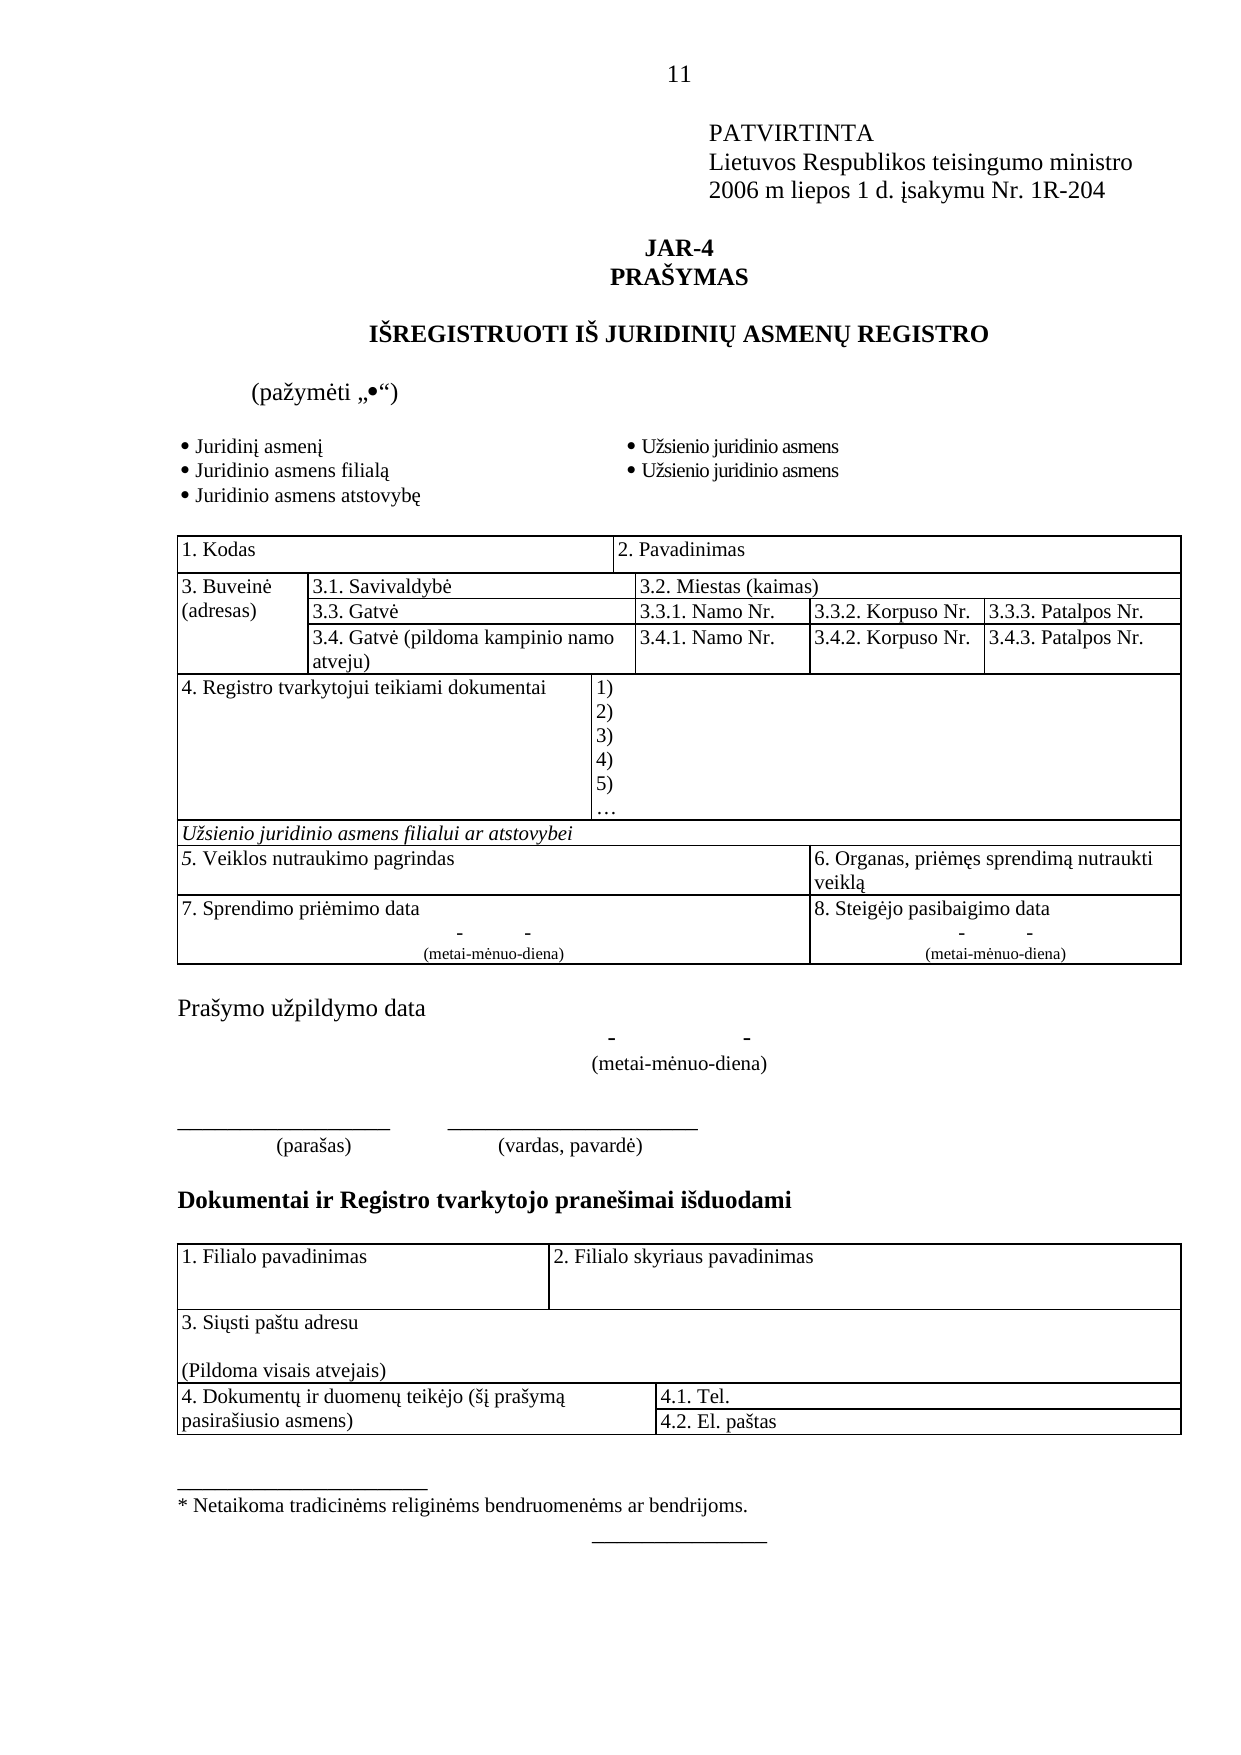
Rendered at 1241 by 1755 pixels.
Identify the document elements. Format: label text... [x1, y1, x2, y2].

table_cell 5. Veiklos nutraukimo pagrindas [178, 846, 809, 894]
text ______________ [177, 1517, 1181, 1545]
table_cell 3.4.1. Namo Nr. [636, 625, 809, 673]
table_cell [624, 483, 628, 507]
text (pažymėti „“) [177, 377, 1181, 406]
table_cell 4. Registro tvarkytojui teikiami dokumentai [178, 675, 591, 819]
table_cell 3.4.3. Patalpos Nr. [985, 625, 1180, 673]
table_header JAR-4 [177, 233, 1181, 262]
table_header 2. Pavadinimas [614, 537, 1180, 572]
text PATVIRTINTA [709, 118, 1181, 147]
text Lietuvos Respublikos teisingumo ministro [177, 147, 1181, 176]
text (metai-mėnuo-diena) [177, 1051, 1181, 1075]
table_cell [1177, 483, 1181, 507]
text * Netaikoma tradicinėms religinėms bendruomenėms ar bendrijoms. [177, 1492, 1181, 1517]
table_cell 4. Dokumentų ir duomenų teikėjo (šį prašymą pasirašiusio asmens) [178, 1384, 655, 1433]
table_cell 3. Buveinė (adresas) [178, 574, 307, 673]
text ____________________ [177, 1464, 1181, 1492]
table_header 2. Filialo skyriaus pavadinimas [550, 1245, 1180, 1308]
text Prašymo užpildymo data [177, 993, 1181, 1022]
text - - [177, 1022, 1181, 1051]
text PRAŠYMAS [177, 262, 1181, 291]
table_cell 1) 2) 3) 4) 5) … [592, 675, 596, 819]
text _________________ ____________________ [177, 1104, 1181, 1132]
text 2006 m liepos 1 d. įsakymu Nr. 1R-204 [177, 176, 1181, 204]
table_header 1. Filialo pavadinimas [178, 1245, 548, 1308]
table_cell 3.4.2. Korpuso Nr. [811, 625, 984, 673]
table_header 1. Kodas [178, 537, 613, 572]
text Dokumentai ir Registro tvarkytojo pranešimai išduodami [177, 1185, 1181, 1214]
text IŠREGISTRUOTI IŠ JURIDINIŲ ASMENŲ REGISTRO [177, 319, 1181, 348]
text (parašas) (vardas, pavardė) [177, 1132, 1181, 1157]
